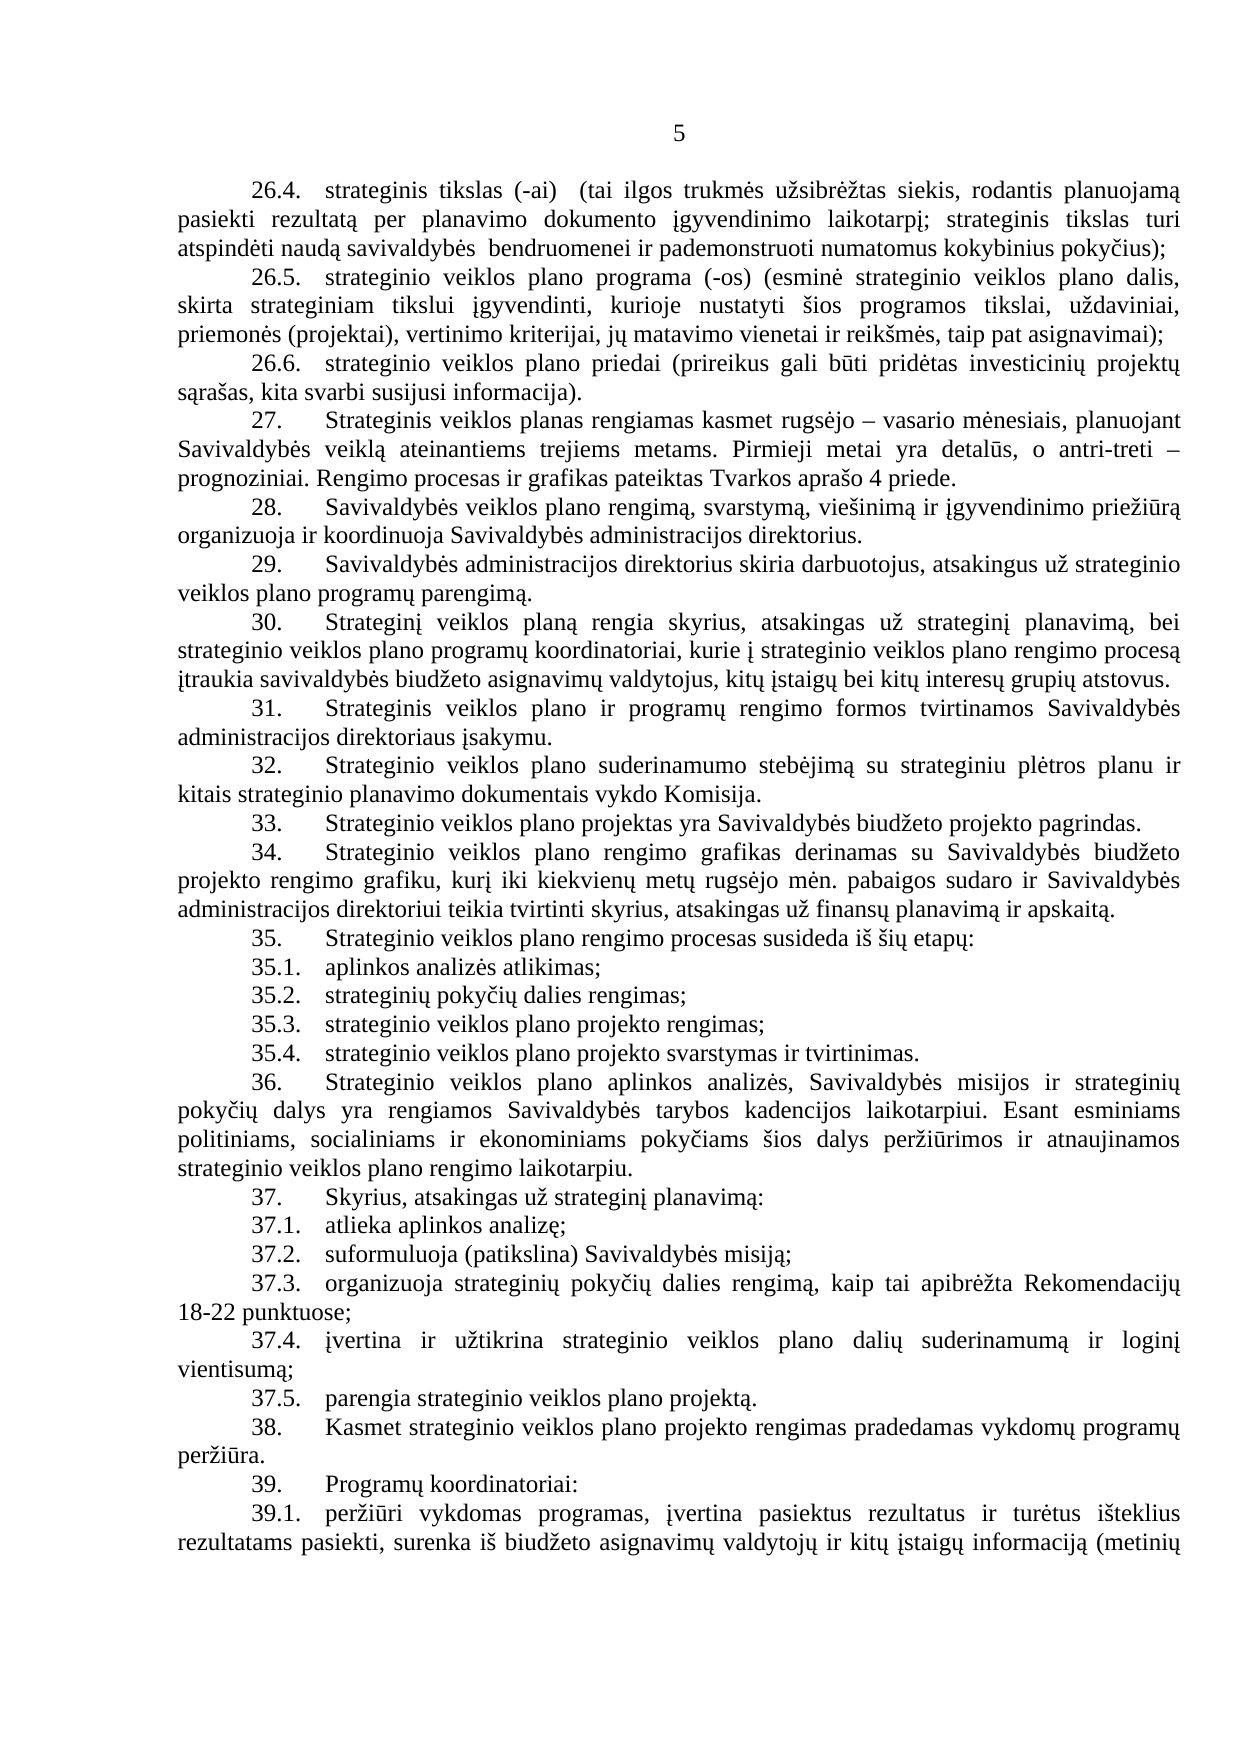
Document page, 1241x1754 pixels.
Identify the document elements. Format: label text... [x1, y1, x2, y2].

text 37.3. organizuoja strateginių pokyčių dalies rengimą, kaip tai apibrėžta Rekomendacijų 18-22 punktuose; [177, 1268, 1181, 1326]
text 33. Strateginio veiklos plano projektas yra Savivaldybės biudžeto projekto pagrindas. [177, 808, 1181, 837]
text 39.1. peržiūri vykdomas programas, įvertina pasiektus rezultatus ir turėtus išteklius rezultatams pasiekti, surenka iš biudžeto asignavimų valdytojų ir kitų įstaigų informaciją (metinių [177, 1498, 1181, 1556]
text 35.2. strateginių pokyčių dalies rengimas; [251, 981, 1181, 1009]
text 36. Strateginio veiklos plano aplinkos analizės, Savivaldybės misijos ir strateginių pokyčių dalys yra rengiamos Savivaldybės tarybos kadencijos laikotarpiui. Esant esminiams politiniams, socialiniams ir ekonominiams pokyčiams šios dalys peržiūrimos ir atnaujinamos strateginio veiklos plano rengimo laikotarpiu. [177, 1067, 1181, 1182]
text 26.6. strateginio veiklos plano priedai (prireikus gali būti pridėtas investicinių projektų sąrašas, kita svarbi susijusi informacija). [177, 348, 1181, 406]
text 37.1. atlieka aplinkos analizę; [251, 1211, 1181, 1239]
text 37.2. suformuluoja (patikslina) Savivaldybės misiją; [251, 1239, 1181, 1268]
text 26.5. strateginio veiklos plano programa (-os) (esminė strateginio veiklos plano dalis, skirta strateginiam tikslui įgyvendinti, kurioje nustatyti šios programos tikslai, uždaviniai, priemonės (projektai), vertinimo kriterijai, jų matavimo vienetai ir reikšmės, taip pat asignavimai); [177, 262, 1181, 348]
text 34. Strateginio veiklos plano rengimo grafikas derinamas su Savivaldybės biudžeto projekto rengimo grafiku, kurį iki kiekvienų metų rugsėjo mėn. pabaigos sudaro ir Savivaldybės administracijos direktoriui teikia tvirtinti skyrius, atsakingas už finansų planavimą ir apskaitą. [177, 837, 1181, 923]
text 26.4. strateginis tikslas (-ai) (tai ilgos trukmės užsibrėžtas siekis, rodantis planuojamą pasiekti rezultatą per planavimo dokumento įgyvendinimo laikotarpį; strateginis tikslas turi atspindėti naudą savivaldybės bendruomenei ir pademonstruoti numatomus kokybinius pokyčius); [177, 176, 1181, 262]
text 37.4. įvertina ir užtikrina strateginio veiklos plano dalių suderinamumą ir loginį vientisumą; [177, 1326, 1181, 1383]
text 27. Strateginis veiklos planas rengiamas kasmet rugsėjo – vasario mėnesiais, planuojant Savivaldybės veiklą ateinantiems trejiems metams. Pirmieji metai yra detalūs, o antri-treti – prognoziniai. Rengimo procesas ir grafikas pateiktas Tvarkos aprašo 4 priede. [177, 406, 1181, 492]
text 37. Skyrius, atsakingas už strateginį planavimą: [177, 1182, 1181, 1211]
text 35.1. aplinkos analizės atlikimas; [251, 952, 1181, 981]
text 31. Strateginis veiklos plano ir programų rengimo formos tvirtinamos Savivaldybės administracijos direktoriaus įsakymu. [177, 693, 1181, 751]
text 37.5. parengia strateginio veiklos plano projektą. [177, 1383, 1181, 1412]
text 28. Savivaldybės veiklos plano rengimą, svarstymą, viešinimą ir įgyvendinimo priežiūrą organizuoja ir koordinuoja Savivaldybės administracijos direktorius. [177, 492, 1181, 549]
text 35. Strateginio veiklos plano rengimo procesas susideda iš šių etapų: [177, 923, 1181, 952]
text 32. Strateginio veiklos plano suderinamumo stebėjimą su strateginiu plėtros planu ir kitais strateginio planavimo dokumentais vykdo Komisija. [177, 751, 1181, 808]
text 30. Strateginį veiklos planą rengia skyrius, atsakingas už strateginį planavimą, bei strateginio veiklos plano programų koordinatoriai, kurie į strateginio veiklos plano rengimo procesą įtraukia savivaldybės biudžeto asignavimų valdytojus, kitų įstaigų bei kitų interesų grupių atstovus. [177, 607, 1181, 693]
text 39. Programų koordinatoriai: [177, 1469, 1181, 1498]
text 35.4. strateginio veiklos plano projekto svarstymas ir tvirtinimas. [251, 1038, 1181, 1067]
text 35.3. strateginio veiklos plano projekto rengimas; [251, 1009, 1181, 1038]
text 38. Kasmet strateginio veiklos plano projekto rengimas pradedamas vykdomų programų peržiūra. [177, 1412, 1181, 1469]
text 29. Savivaldybės administracijos direktorius skiria darbuotojus, atsakingus už strateginio veiklos plano programų parengimą. [177, 549, 1181, 607]
